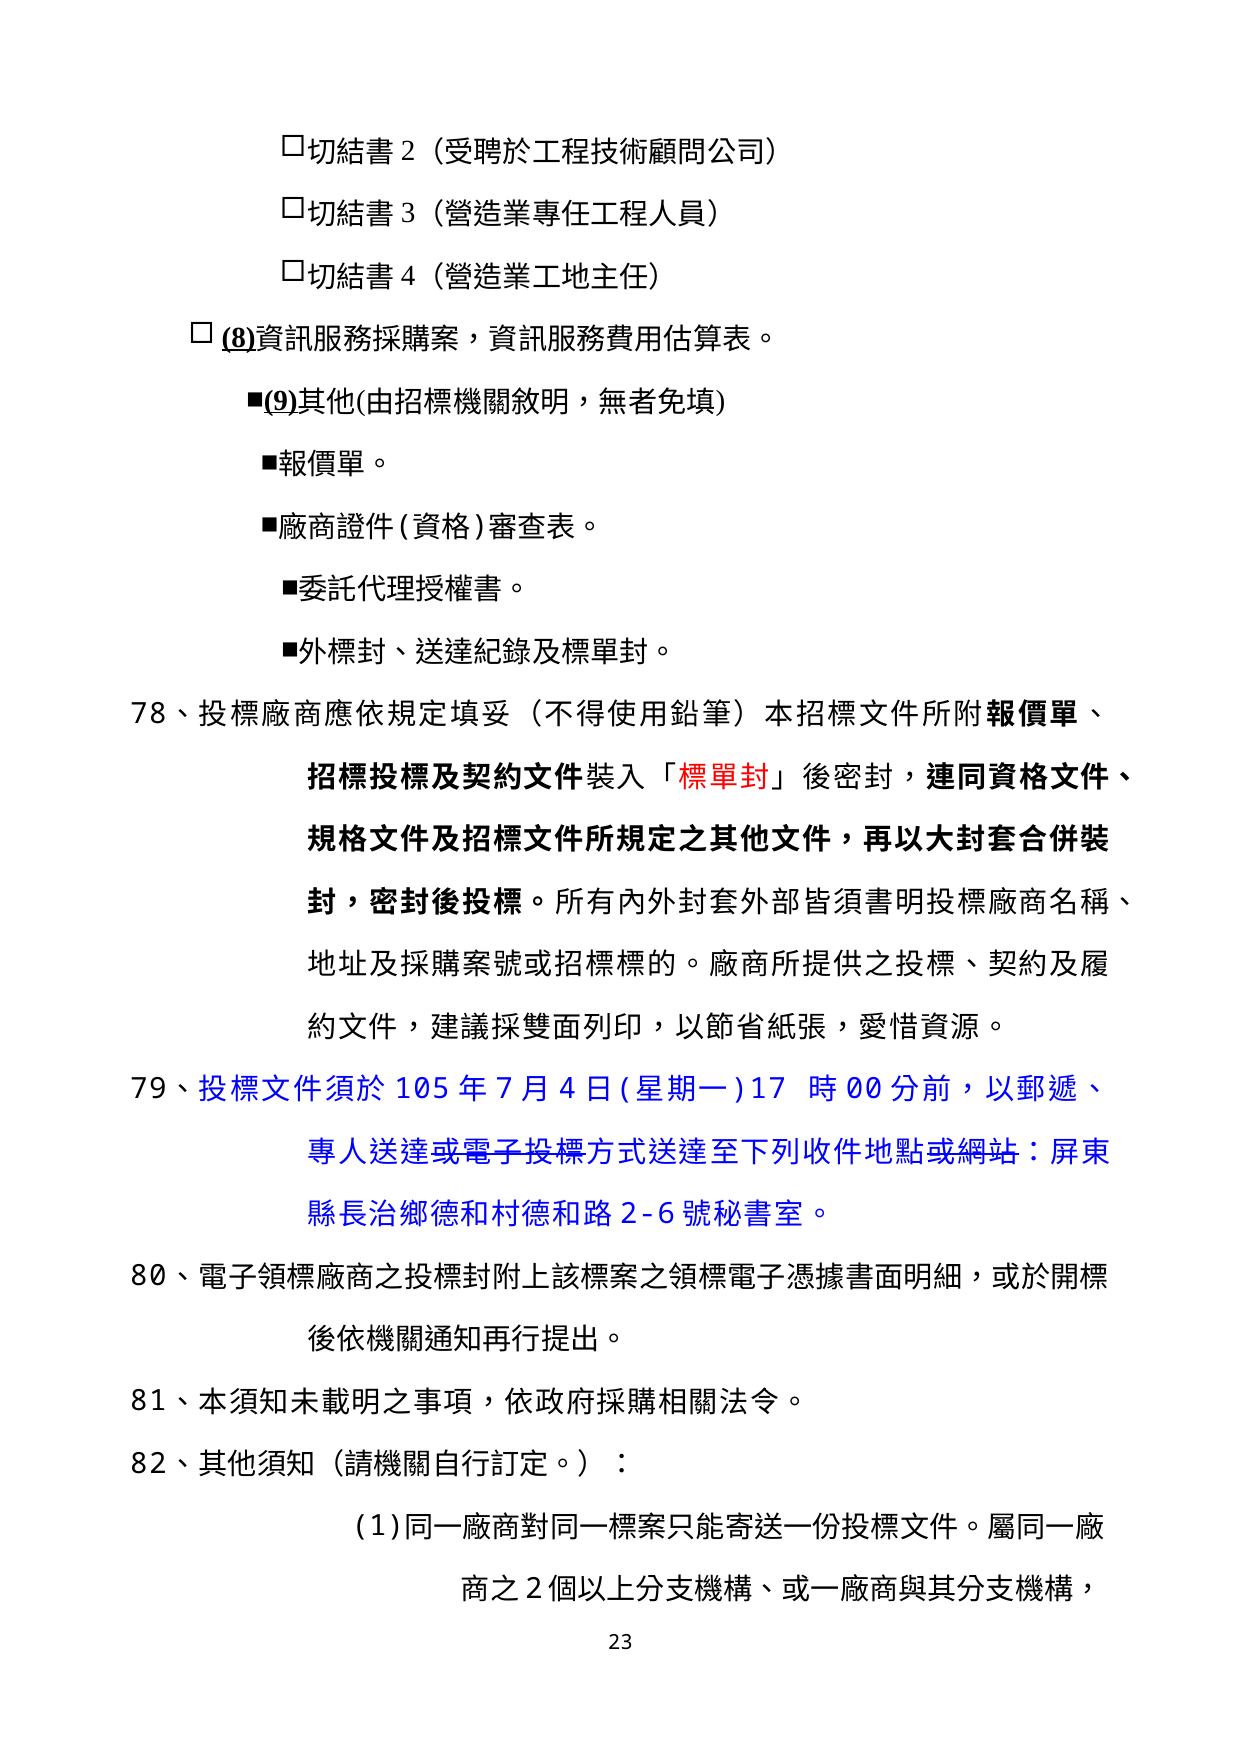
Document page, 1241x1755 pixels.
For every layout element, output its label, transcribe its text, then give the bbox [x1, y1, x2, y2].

list 投標文件須於105年7月4日(星期一)17 時00分前，以郵遞、專人送達或電子投標方式送達至下列收件地點或網站：屏東縣長治鄉德和村德和路2-6號秘書室。 [130, 1045, 1110, 1233]
text ■廠商證件(資格)審查表。 [246, 483, 1110, 545]
list 投標廠商應依規定填妥（不得使用鉛筆）本招標文件所附報價單、招標投標及契約文件裝入「標單封」後密封，連同資格文件、規格文件及招標文件所規定之其他文件，再以大封套合併裝封，密封後投標。所有內外封套外部皆須書明投標廠商名稱、地址及採購案號或招標標的。廠商所提供之投標、契約及履約文件，建議採雙面列印，以節省紙張，愛惜資源。 [130, 670, 1110, 1045]
text ■外標封、送達紀錄及標單封。 [246, 608, 1110, 670]
text 切結書4（營造業工地主任） [280, 233, 1110, 295]
text 切結書2（受聘於工程技術顧問公司） [280, 108, 1110, 170]
list 同一廠商對同一標案只能寄送一份投標文件。屬同一廠商之2個以上分支機構、或一廠商與其分支機構， [351, 1483, 1110, 1608]
text 切結書3（營造業專任工程人員） [280, 170, 1110, 233]
text ■(9)其他(由招標機關敘明，無者免填) [246, 358, 1110, 420]
text  (8)資訊服務採購案，資訊服務費用估算表。 [130, 295, 1110, 358]
list 本須知未載明之事項，依政府採購相關法令。 [130, 1358, 1110, 1420]
list 其他須知（請機關自行訂定。）： [130, 1420, 1110, 1483]
list 電子領標廠商之投標封附上該標案之領標電子憑據書面明細，或於開標後依機關通知再行提出。 [130, 1233, 1110, 1358]
text ■報價單。 [246, 420, 1110, 483]
text ■委託代理授權書。 [246, 545, 1110, 608]
